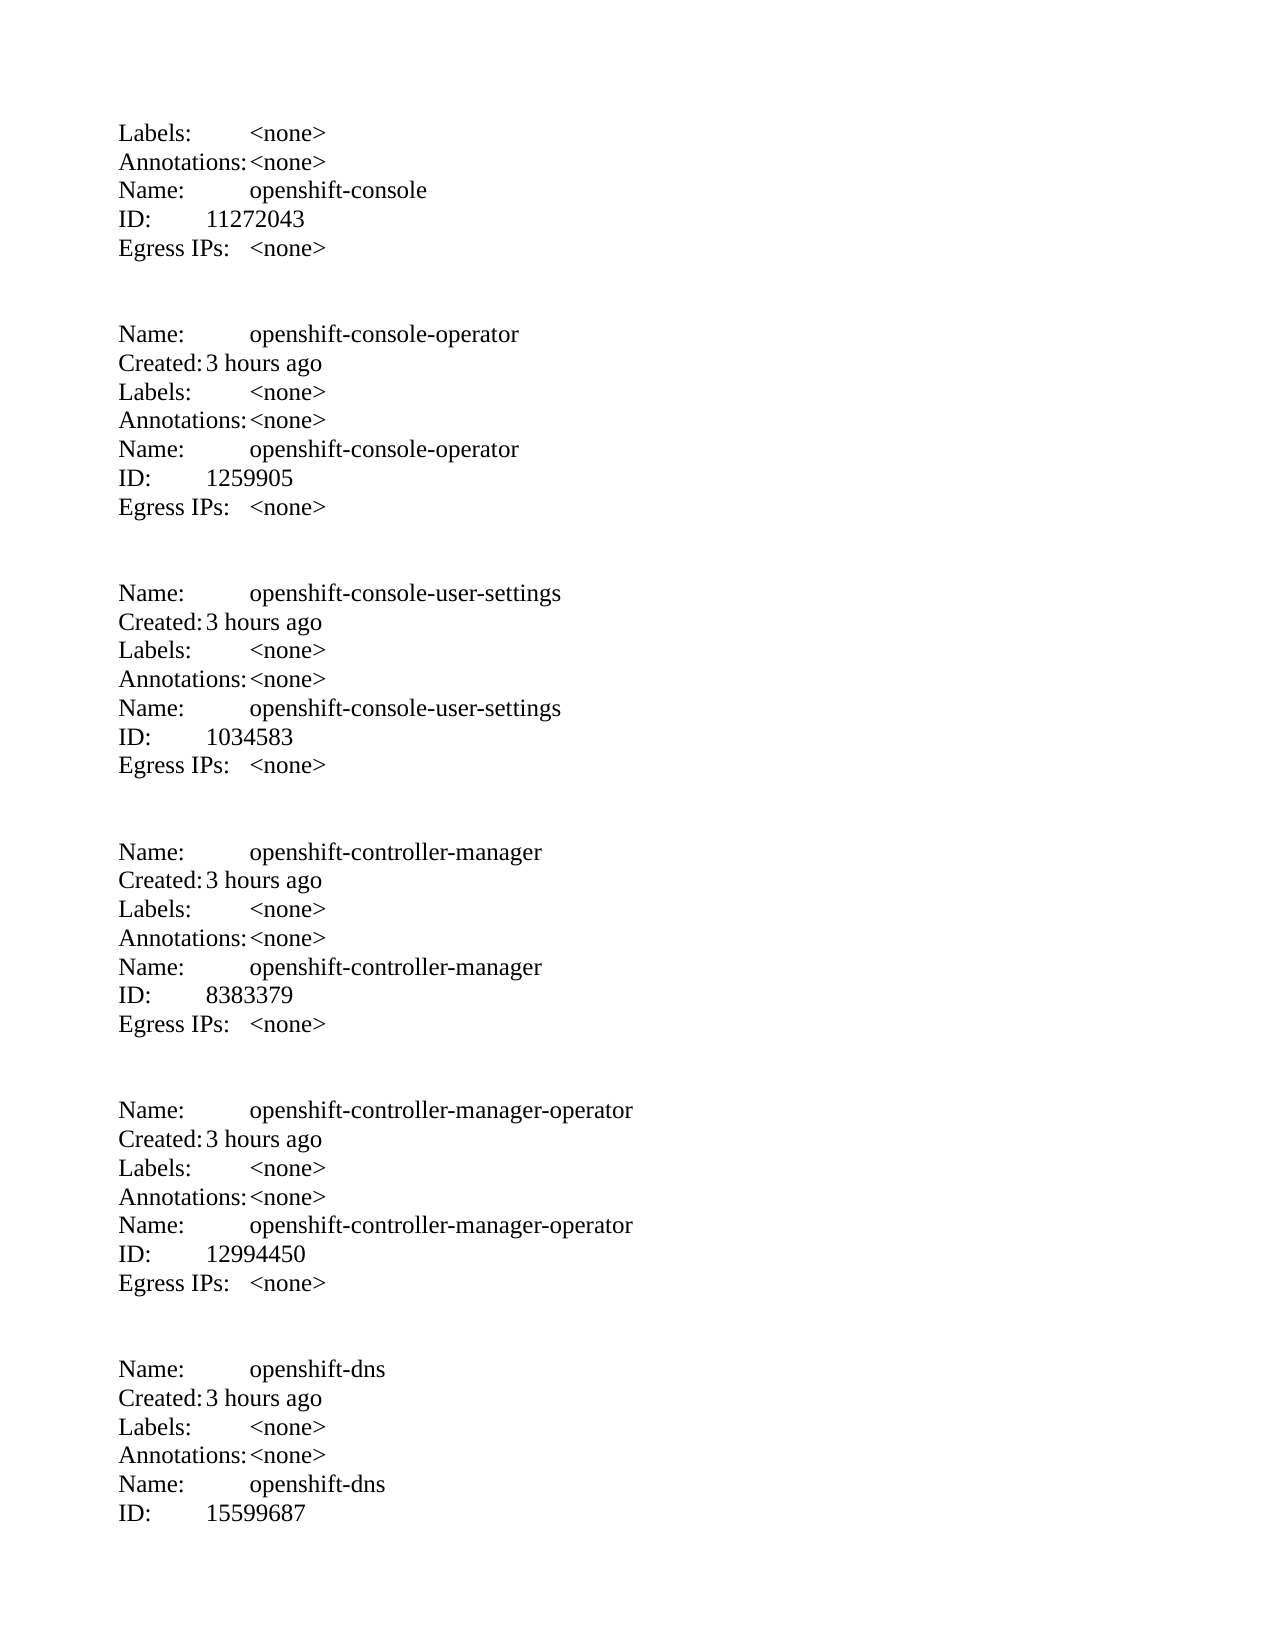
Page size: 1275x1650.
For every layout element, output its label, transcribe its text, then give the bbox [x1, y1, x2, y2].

text ID: 1034583 [118, 722, 1157, 751]
text Labels: <none> [118, 377, 1157, 406]
text Annotations: <none> [118, 406, 1157, 434]
text Annotations: <none> [118, 1441, 1157, 1469]
text Created: 3 hours ago [118, 607, 1157, 636]
text Egress IPs: <none> [118, 492, 1157, 521]
text Name: openshift-console-user-settings [118, 693, 1157, 722]
text Created: 3 hours ago [118, 1383, 1157, 1412]
text Name: openshift-controller-manager-operator [118, 1211, 1157, 1239]
text Egress IPs: <none> [118, 1268, 1157, 1297]
text ID: 11272043 [118, 204, 1157, 233]
text Name: openshift-dns [118, 1354, 1157, 1383]
text Created: 3 hours ago [118, 866, 1157, 894]
text Name: openshift-controller-manager [118, 837, 1157, 866]
text Labels: <none> [118, 894, 1157, 923]
text Egress IPs: <none> [118, 233, 1157, 262]
text Created: 3 hours ago [118, 348, 1157, 377]
text Annotations: <none> [118, 664, 1157, 693]
text Name: openshift-console-operator [118, 434, 1157, 463]
text Name: openshift-console-user-settings [118, 578, 1157, 607]
text Name: openshift-controller-manager-operator [118, 1096, 1157, 1124]
text Labels: <none> [118, 636, 1157, 664]
text Name: openshift-controller-manager [118, 952, 1157, 981]
text Annotations: <none> [118, 147, 1157, 176]
text Annotations: <none> [118, 923, 1157, 952]
text Egress IPs: <none> [118, 1009, 1157, 1038]
text Egress IPs: <none> [118, 751, 1157, 779]
text ID: 1259905 [118, 463, 1157, 492]
text Name: openshift-console [118, 176, 1157, 204]
text Labels: <none> [118, 118, 1157, 147]
text Labels: <none> [118, 1153, 1157, 1182]
text ID: 8383379 [118, 981, 1157, 1009]
text Name: openshift-console-operator [118, 319, 1157, 348]
text Annotations: <none> [118, 1182, 1157, 1211]
text Labels: <none> [118, 1412, 1157, 1441]
text ID: 12994450 [118, 1239, 1157, 1268]
text Name: openshift-dns [118, 1469, 1157, 1498]
text Created: 3 hours ago [118, 1124, 1157, 1153]
text ID: 15599687 [118, 1498, 1157, 1527]
